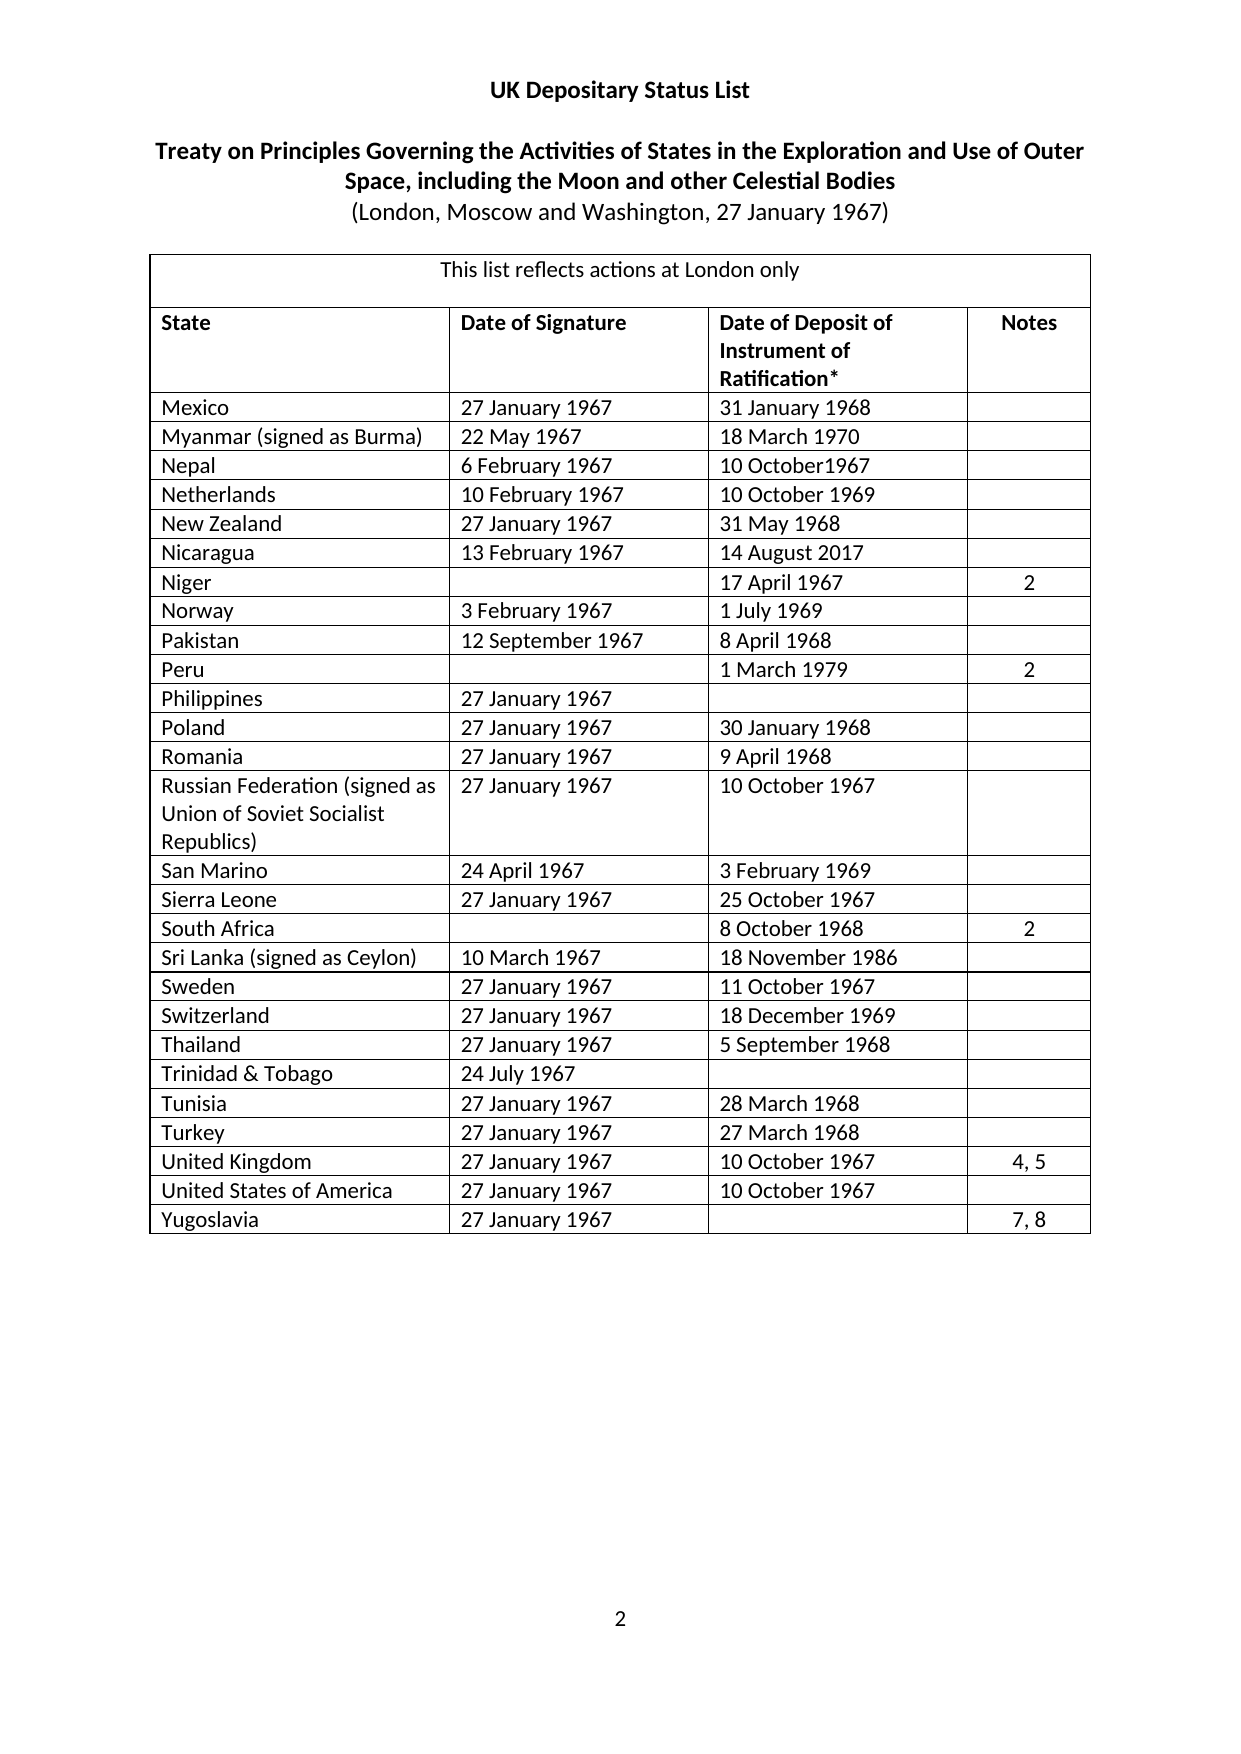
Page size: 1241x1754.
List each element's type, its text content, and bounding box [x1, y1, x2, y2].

table_cell [968, 1060, 1090, 1088]
table_cell 25 October 1967 [709, 885, 967, 913]
table_cell Sweden [151, 973, 449, 1000]
table_cell [968, 510, 1090, 537]
table_cell [709, 1205, 967, 1233]
table_cell 14 August 2017 [709, 539, 967, 567]
table_cell 7, 8 [968, 1205, 1090, 1233]
table_cell [968, 973, 1090, 1000]
table_cell 27 January 1967 [450, 1031, 708, 1058]
table_cell [968, 684, 1090, 712]
table_cell Netherlands [151, 480, 449, 508]
table_cell [450, 914, 708, 942]
table_cell Date of Deposit of Instrument of Ratification* [709, 308, 967, 392]
table_cell [968, 771, 1090, 855]
table_cell Sierra Leone [151, 885, 449, 913]
table_cell 27 January 1967 [450, 973, 708, 1000]
table_cell 8 October 1968 [709, 914, 967, 942]
table_cell 27 January 1967 [450, 742, 708, 770]
table_cell Trinidad & Tobago [151, 1060, 449, 1088]
table_cell Mexico [151, 393, 449, 421]
table_cell 10 October 1967 [709, 1176, 967, 1204]
table_cell [968, 1089, 1090, 1117]
table_cell 4, 5 [968, 1147, 1090, 1175]
table_cell 27 January 1967 [450, 510, 708, 537]
table_cell 27 March 1968 [709, 1118, 967, 1146]
table_cell 6 February 1967 [450, 451, 708, 479]
table_cell [968, 626, 1090, 654]
table_cell United Kingdom [151, 1147, 449, 1175]
table_cell 27 January 1967 [450, 684, 708, 712]
table_cell Myanmar (signed as Burma) [151, 422, 449, 450]
table_cell 31 May 1968 [709, 510, 967, 537]
table_cell 12 September 1967 [450, 626, 708, 654]
table_cell 24 July 1967 [450, 1060, 708, 1088]
table_cell [968, 742, 1090, 770]
table_cell South Africa [151, 914, 449, 942]
table_cell 27 January 1967 [450, 1001, 708, 1029]
table_cell [968, 597, 1090, 625]
table_cell Sri Lanka (signed as Ceylon) [151, 943, 449, 971]
table_cell 5 September 1968 [709, 1031, 967, 1058]
table_cell 3 February 1969 [709, 856, 967, 884]
table_cell 22 May 1967 [450, 422, 708, 450]
table_cell Thailand [151, 1031, 449, 1058]
table_cell San Marino [151, 856, 449, 884]
table_cell Romania [151, 742, 449, 770]
table_cell 9 April 1968 [709, 742, 967, 770]
table_cell [968, 1001, 1090, 1029]
table_cell 27 January 1967 [450, 1089, 708, 1117]
table_cell State [151, 308, 449, 392]
table_cell 17 April 1967 [709, 568, 967, 596]
table_cell 2 [968, 568, 1090, 596]
table_cell [968, 1031, 1090, 1058]
table_cell 27 January 1967 [450, 1205, 708, 1233]
table_cell 28 March 1968 [709, 1089, 967, 1117]
table_cell 27 January 1967 [450, 393, 708, 421]
table_cell 10 February 1967 [450, 480, 708, 508]
table_cell [968, 885, 1090, 913]
table_cell Peru [151, 655, 449, 683]
table_cell 8 April 1968 [709, 626, 967, 654]
table_cell 13 February 1967 [450, 539, 708, 567]
table_cell [709, 1060, 967, 1088]
table_cell [968, 451, 1090, 479]
table_cell 2 [968, 655, 1090, 683]
table_cell 27 January 1967 [450, 885, 708, 913]
table_cell United States of America [151, 1176, 449, 1204]
table_cell Date of Signature [450, 308, 708, 392]
table_cell 27 January 1967 [450, 1118, 708, 1146]
table_cell 3 February 1967 [450, 597, 708, 625]
table_cell 27 January 1967 [450, 771, 708, 855]
table_cell 10 October 1967 [709, 771, 967, 855]
table_cell 10 March 1967 [450, 943, 708, 971]
table_cell Russian Federation (signed as Union of Soviet Socialist Republics) [151, 771, 449, 855]
table_cell Poland [151, 713, 449, 741]
table_cell 10 October1967 [709, 451, 967, 479]
table_cell [968, 422, 1090, 450]
table_cell 31 January 1968 [709, 393, 967, 421]
table_cell [968, 943, 1090, 971]
table_cell Norway [151, 597, 449, 625]
table_cell 10 October 1969 [709, 480, 967, 508]
table_cell 2 [968, 914, 1090, 942]
table_cell 11 October 1967 [709, 973, 967, 1000]
table_cell 27 January 1967 [450, 713, 708, 741]
table_cell Tunisia [151, 1089, 449, 1117]
table_cell 18 November 1986 [709, 943, 967, 971]
table_cell New Zealand [151, 510, 449, 537]
table_cell 18 December 1969 [709, 1001, 967, 1029]
table_cell Switzerland [151, 1001, 449, 1029]
table_cell Yugoslavia [151, 1205, 449, 1233]
table_cell [709, 684, 967, 712]
table_cell Nepal [151, 451, 449, 479]
table_cell Notes [968, 308, 1090, 392]
table_cell 1 July 1969 [709, 597, 967, 625]
table_cell Nicaragua [151, 539, 449, 567]
table_cell 27 January 1967 [450, 1147, 708, 1175]
table_cell [450, 655, 708, 683]
table_cell Turkey [151, 1118, 449, 1146]
table_cell [968, 1176, 1090, 1204]
table_cell Pakistan [151, 626, 449, 654]
table_cell Niger [151, 568, 449, 596]
table_cell [968, 480, 1090, 508]
table_cell 30 January 1968 [709, 713, 967, 741]
table_cell 27 January 1967 [450, 1176, 708, 1204]
table_cell [968, 539, 1090, 567]
table_cell [450, 568, 708, 596]
table_cell 18 March 1970 [709, 422, 967, 450]
table_cell 10 October 1967 [709, 1147, 967, 1175]
table_cell [968, 856, 1090, 884]
table_cell 1 March 1979 [709, 655, 967, 683]
table_cell [968, 713, 1090, 741]
table_cell [968, 393, 1090, 421]
table_cell [968, 1118, 1090, 1146]
table_cell Philippines [151, 684, 449, 712]
table_header This list reflects actions at London only [151, 255, 1090, 307]
table_cell 24 April 1967 [450, 856, 708, 884]
